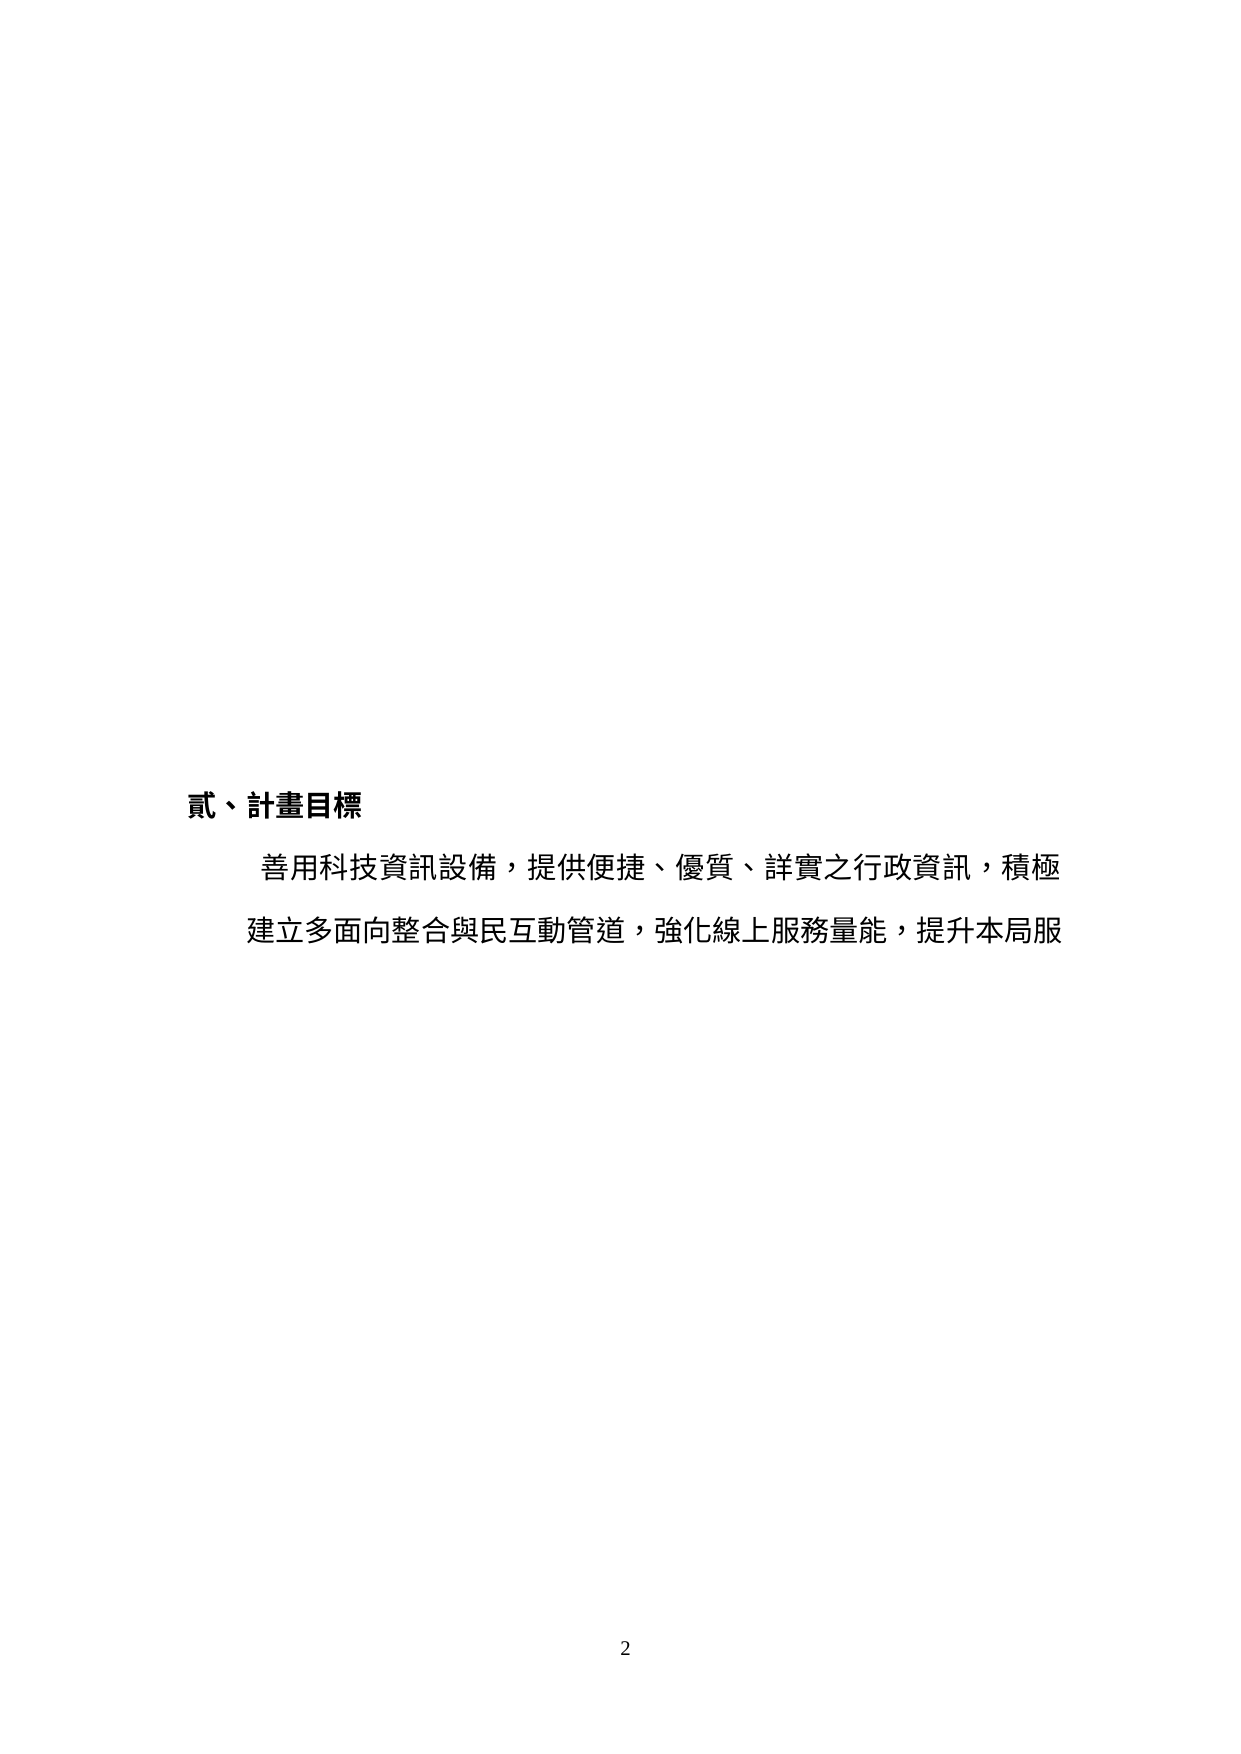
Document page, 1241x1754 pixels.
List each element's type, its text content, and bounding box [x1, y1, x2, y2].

text 貳、計畫目標 [187, 762, 1063, 824]
text 善用科技資訊設備，提供便捷、優質、詳實之行政資訊，積極建立多面向整合與民互動管道，強化線上服務量能，提升本局服 [187, 824, 1063, 949]
